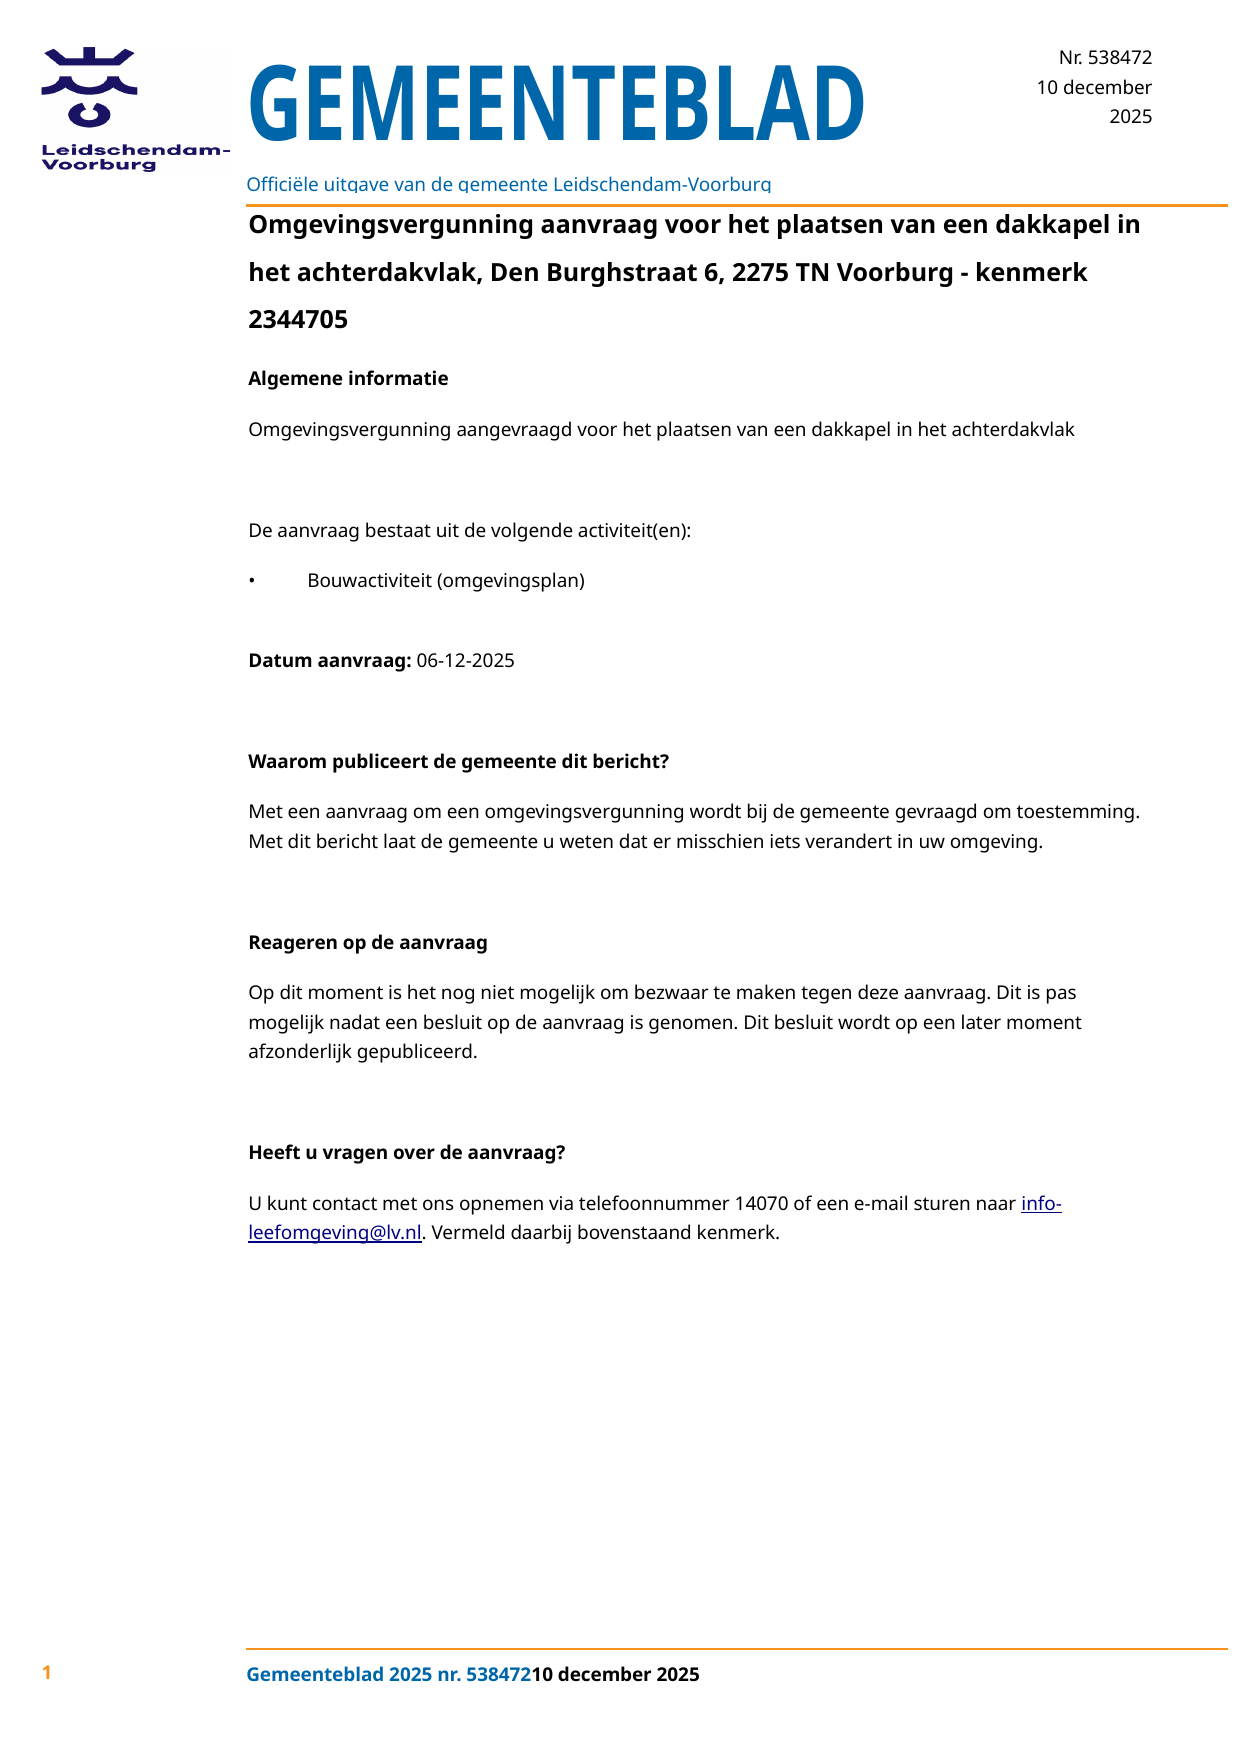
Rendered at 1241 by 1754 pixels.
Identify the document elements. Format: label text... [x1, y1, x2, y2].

text Omgevingsvergunning aanvraag voor het plaatsen van een dakkapel in het achterdakvlak, Den Burghstraat 6, 2275 TN Voorburg - kenmerk 2344705 [248, 207, 1152, 336]
text Op dit moment is het nog niet mogelijk om bezwaar te maken tegen deze aanvraag. Dit is pas mogelijk nadat een besluit op de aanvraag is genomen. Dit besluit wordt op een later moment afzonderlijk gepubliceerd. [248, 979, 1152, 1064]
text Heeft u vragen over de aanvraag? [248, 1139, 1152, 1165]
text De aanvraag bestaat uit de volgende activiteit(en): [248, 517, 1152, 542]
text Reageren op de aanvraag [248, 929, 1152, 954]
text Datum aanvraag: 06-12-2025 [248, 647, 1152, 673]
text U kunt contact met ons opnemen via telefoonnummer 14070 of een e-mail sturen naar info-leefomgeving@lv.nl. Vermeld daarbij bovenstaand kenmerk. [248, 1190, 1152, 1245]
picture [41, 47, 231, 172]
text Waarom publiceert de gemeente dit bericht? [248, 748, 1152, 774]
text Met een aanvraag om een omgevingsvergunning wordt bij de gemeente gevraagd om toestemming. Met dit bericht laat de gemeente u weten dat er misschien iets verandert in uw omgeving. [248, 798, 1152, 854]
text Omgevingsvergunning aangevraagd voor het plaatsen van een dakkapel in het achterdakvlak [248, 416, 1152, 442]
text Algemene informatie [248, 366, 1152, 391]
list Bouwactiviteit (omgevingsplan) [248, 567, 1152, 593]
